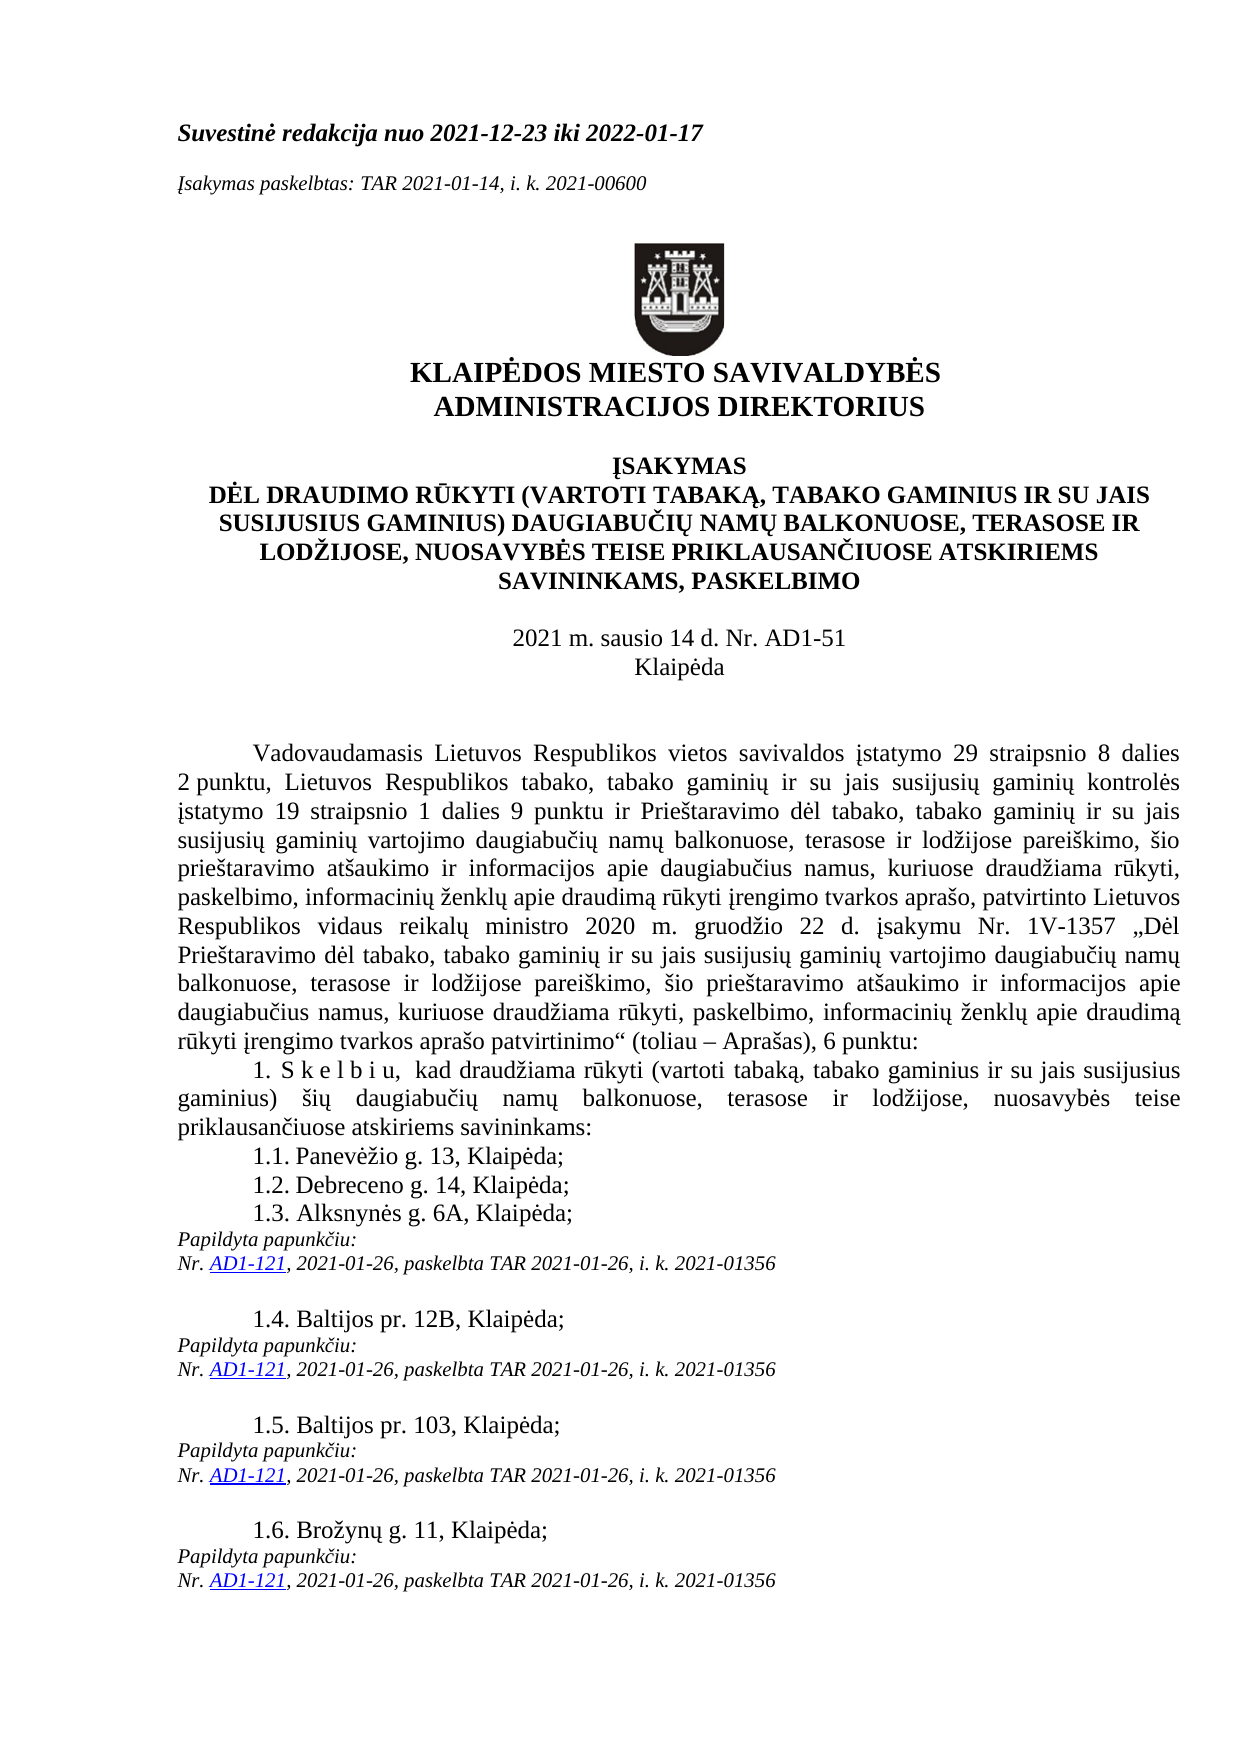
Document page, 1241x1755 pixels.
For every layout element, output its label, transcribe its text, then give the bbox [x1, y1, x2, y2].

text 1.5. Baltijos pr. 103, Klaipėda; [177, 1410, 1181, 1438]
text Vadovaudamasis Lietuvos Respublikos vietos savivaldos įstatymo 29 straipsnio 8 dalies 2 punktu, Lietuvos Respublikos tabako, tabako gaminių ir su jais susijusių gaminių kontrolės įstatymo 19 straipsnio 1 dalies 9 punktu ir Prieštaravimo dėl tabako, tabako gaminių ir su jais susijusių gaminių vartojimo daugiabučių namų balkonuose, terasose ir lodžijose pareiškimo, šio prieštaravimo atšaukimo ir informacijos apie daugiabučius namus, kuriuose draudžiama rūkyti, paskelbimo, informacinių ženklų apie draudimą rūkyti įrengimo tvarkos aprašo, patvirtinto Lietuvos Respublikos vidaus reikalų ministro 2020 m. gruodžio 22 d. įsakymu Nr. 1V-1357 „Dėl Prieštaravimo dėl tabako, tabako gaminių ir su jais susijusių gaminių vartojimo daugiabučių namų balkonuose, terasose ir lodžijose pareiškimo, šio prieštaravimo atšaukimo ir informacijos apie daugiabučius namus, kuriuose draudžiama rūkyti, paskelbimo, informacinių ženklų apie draudimą rūkyti įrengimo tvarkos aprašo patvirtinimo“ (toliau – Aprašas), 6 punktu: [177, 738, 1181, 1055]
text ADMINISTRACIJOS DIREKTORIUS [177, 389, 1181, 422]
text Nr. AD1-121, 2021-01-26, paskelbta TAR 2021-01-26, i. k. 2021-01356 [177, 1568, 1181, 1592]
text 2021 m. sausio 14 d. Nr. AD1-51 [177, 623, 1181, 652]
text Papildyta papunkčiu: [177, 1544, 1181, 1568]
text 1.4. Baltijos pr. 12B, Klaipėda; [177, 1304, 1181, 1333]
text Papildyta papunkčiu: [177, 1438, 1181, 1462]
text Papildyta papunkčiu: [177, 1227, 1181, 1251]
text Nr. AD1-121, 2021-01-26, paskelbta TAR 2021-01-26, i. k. 2021-01356 [177, 1357, 1181, 1381]
text 1.2. Debreceno g. 14, Klaipėda; [177, 1170, 1181, 1198]
text DĖL DRAUDIMO RŪKYTI (VARTOTI TABAKĄ, TABAKO GAMINIUS IR SU JAIS SUSIJUSIUS GAMINIUS) DAUGIABUČIŲ NAMŲ BALKONUOSE, TERASOSE IR LODŽIJOSE, NUOSAVYBĖS TEISE PRIKLAUSANČIUOSE ATSKIRIEMS SAVININKAMS, PASKELBIMO [177, 480, 1181, 595]
text ĮSAKYMAS [177, 451, 1181, 480]
text Įsakymas paskelbtas: TAR 2021-01-14, i. k. 2021-00600 [177, 171, 1181, 195]
text Nr. AD1-121, 2021-01-26, paskelbta TAR 2021-01-26, i. k. 2021-01356 [177, 1251, 1181, 1275]
text 1.6. Brožynų g. 11, Klaipėda; [177, 1515, 1181, 1544]
text Suvestinė redakcija nuo 2021-12-23 iki 2022-01-17 [177, 118, 1181, 147]
text Klaipėda [177, 652, 1181, 681]
text KLAIPĖDOS MIESTO SAVIVALDYBĖS [177, 355, 1181, 389]
text Papildyta papunkčiu: [177, 1333, 1181, 1357]
text 1.3. Alksnynės g. 6A, Klaipėda; [177, 1198, 1181, 1227]
text Nr. AD1-121, 2021-01-26, paskelbta TAR 2021-01-26, i. k. 2021-01356 [177, 1462, 1181, 1487]
text 1.1. Panevėžio g. 13, Klaipėda; [177, 1141, 1181, 1170]
text 1. Skelbiu, kad draudžiama rūkyti (vartoti tabaką, tabako gaminius ir su jais susijusius gaminius) šių daugiabučių namų balkonuose, terasose ir lodžijose, nuosavybės teise priklausančiuose atskiriems savininkams: [177, 1055, 1181, 1141]
